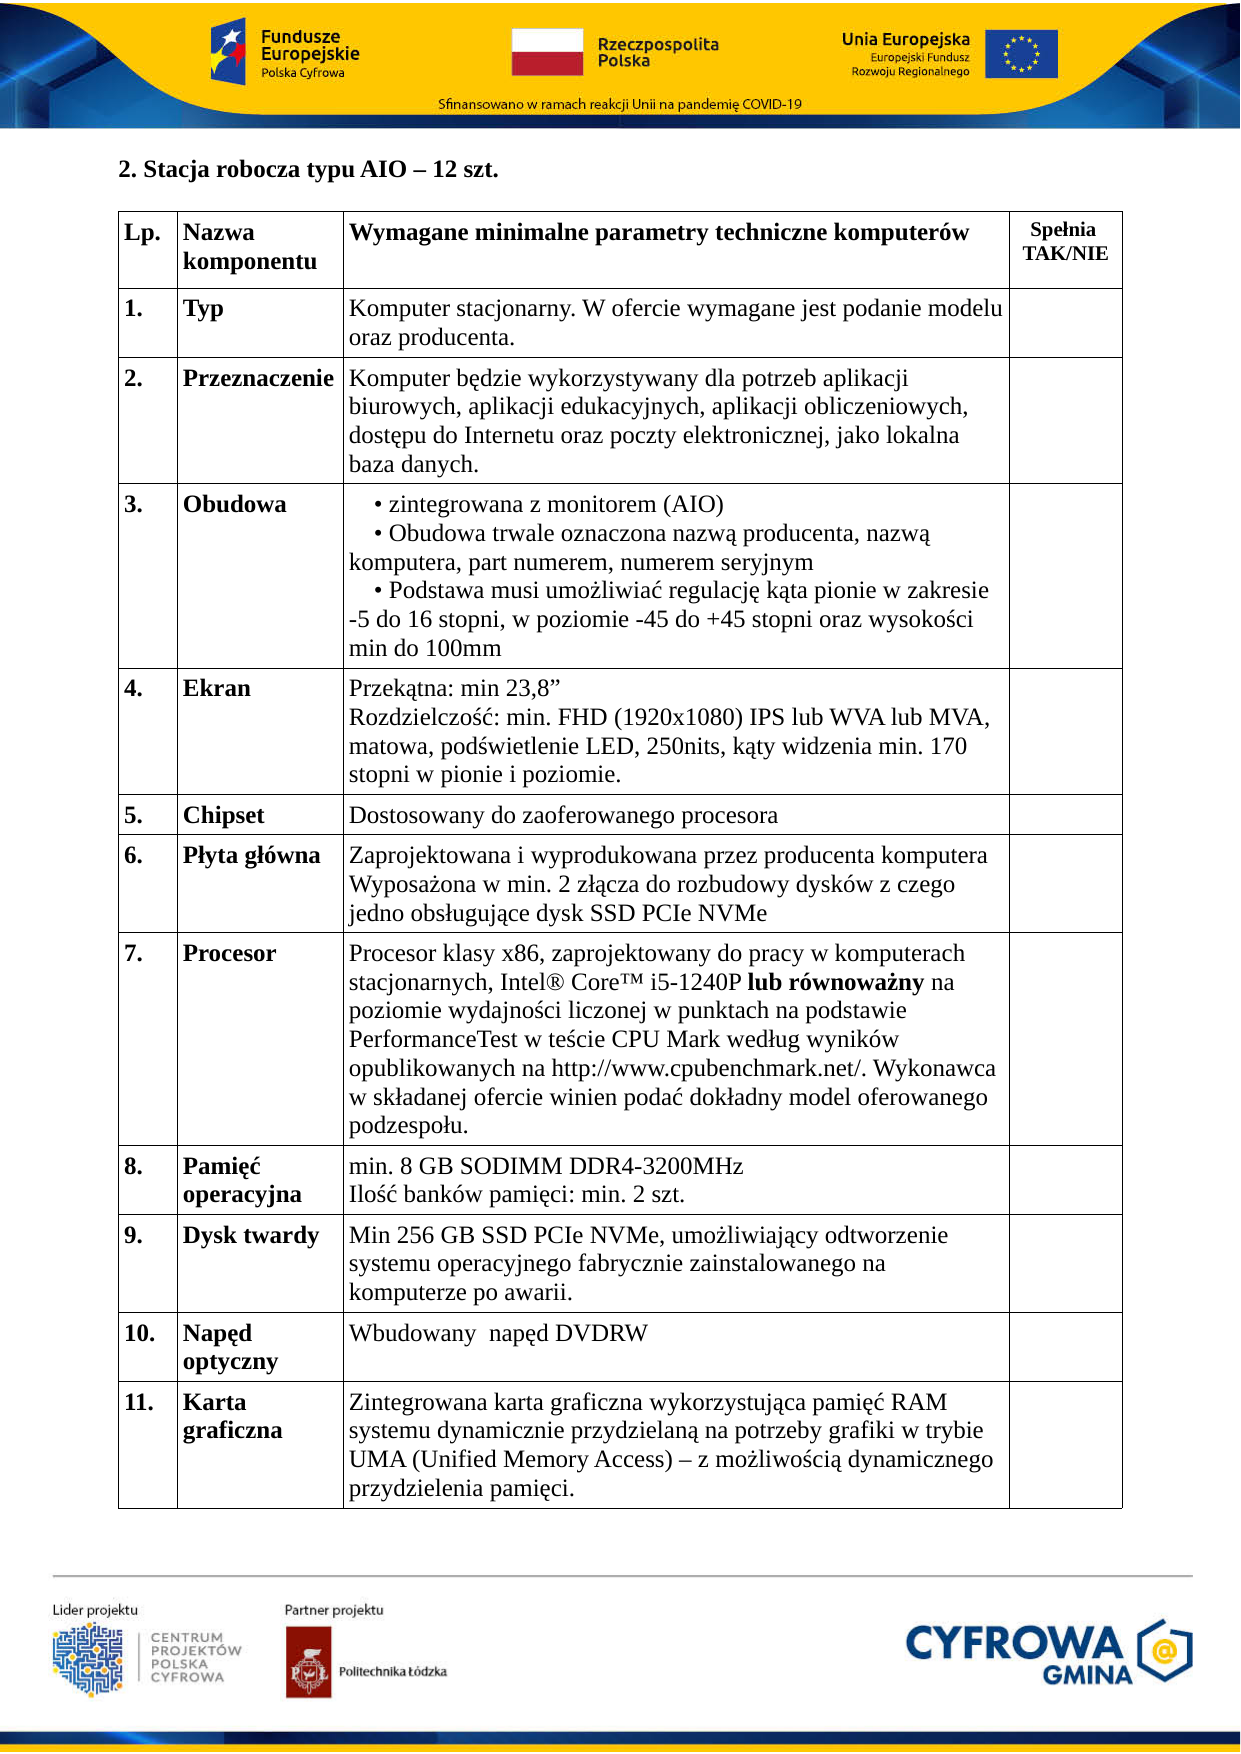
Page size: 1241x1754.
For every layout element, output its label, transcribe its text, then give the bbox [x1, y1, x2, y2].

table_cell • zintegrowana z monitorem (AIO) • Obudowa trwale oznaczona nazwą producenta, nazwą komputera, part numerem, numerem seryjnym • Podstawa musi umożliwiać regulację kąta pionie w zakresie -5 do 16 stopni, w poziomie -45 do +45 stopni oraz wysokości min do 100mm [344, 484, 1009, 667]
table_header Wymagane minimalne parametry techniczne komputerów [344, 212, 1009, 288]
table_cell Napęd optyczny [178, 1313, 343, 1381]
table_cell 3. [119, 484, 177, 667]
table_cell Obudowa [178, 484, 343, 667]
table_header Nazwa komponentu [178, 212, 343, 288]
table_cell 10. [119, 1313, 177, 1381]
table_cell Dysk twardy [178, 1215, 343, 1312]
table_cell 5. [119, 795, 177, 834]
table_cell min. 8 GB SODIMM DDR4-3200MHz Ilość banków pamięci: min. 2 szt. [344, 1146, 1009, 1214]
table_cell Typ [178, 289, 343, 357]
table_cell Przeznaczenie [178, 358, 343, 483]
table_cell 11. [119, 1382, 177, 1507]
table_cell Przekątna: min 23,8” Rozdzielczość: min. FHD (1920x1080) IPS lub WVA lub MVA, matowa, podświetlenie LED, 250nits, kąty widzenia min. 170 stopni w pionie i poziomie. [344, 669, 1009, 794]
table_cell Komputer stacjonarny. W ofercie wymagane jest podanie modelu oraz producenta. [344, 289, 1009, 357]
table_cell Procesor [178, 933, 343, 1145]
table_cell Ekran [178, 669, 343, 794]
table_cell [1010, 484, 1122, 667]
table_cell 6. [119, 835, 177, 932]
table_cell Chipset [178, 795, 343, 834]
table_header Spełnia TAK/NIE [1010, 212, 1122, 288]
table_cell 7. [119, 933, 177, 1145]
table_cell [1010, 289, 1122, 357]
table_cell [1010, 933, 1122, 1145]
table_cell Procesor klasy x86, zaprojektowany do pracy w komputerach stacjonarnych, Intel® Core™ i5-1240P lub równoważny na poziomie wydajności liczonej w punktach na podstawie PerformanceTest w teście CPU Mark według wyników opublikowanych na http://www.cpubenchmark.net/. Wykonawca w składanej ofercie winien podać dokładny model oferowanego podzespołu. [344, 933, 1009, 1145]
table_cell [1010, 358, 1122, 483]
table_cell Zintegrowana karta graficzna wykorzystująca pamięć RAM systemu dynamicznie przydzielaną na potrzeby grafiki w trybie UMA (Unified Memory Access) – z możliwością dynamicznego przydzielenia pamięci. [344, 1382, 1009, 1507]
table_cell Zaprojektowana i wyprodukowana przez producenta komputera Wyposażona w min. 2 złącza do rozbudowy dysków z czego jedno obsługujące dysk SSD PCIe NVMe [344, 835, 1009, 932]
table_cell [1010, 835, 1122, 932]
table_cell [1010, 1215, 1122, 1312]
table_header Lp. [119, 212, 177, 288]
table_cell 4. [119, 669, 177, 794]
table_cell [1010, 669, 1122, 794]
table_cell [1010, 1382, 1122, 1507]
table_cell Płyta główna [178, 835, 343, 932]
table_cell Komputer będzie wykorzystywany dla potrzeb aplikacji biurowych, aplikacji edukacyjnych, aplikacji obliczeniowych, dostępu do Internetu oraz poczty elektronicznej, jako lokalna baza danych. [344, 358, 1009, 483]
table_cell Wbudowany napęd DVDRW [344, 1313, 1009, 1381]
table_cell Dostosowany do zaoferowanego procesora [344, 795, 1009, 834]
table_cell 2. [119, 358, 177, 483]
text 2. Stacja robocza typu AIO – 12 szt. [118, 154, 1122, 183]
table_cell Min 256 GB SSD PCIe NVMe, umożliwiający odtworzenie systemu operacyjnego fabrycznie zainstalowanego na komputerze po awarii. [344, 1215, 1009, 1312]
table_cell [1010, 1313, 1122, 1381]
table_cell [1010, 795, 1122, 834]
table_cell 1. [119, 289, 177, 357]
table_cell Pamięć operacyjna [178, 1146, 343, 1214]
table_cell Karta graficzna [178, 1382, 343, 1507]
table_cell [1010, 1146, 1122, 1214]
table_cell 8. [119, 1146, 177, 1214]
table_cell 9. [119, 1215, 177, 1312]
